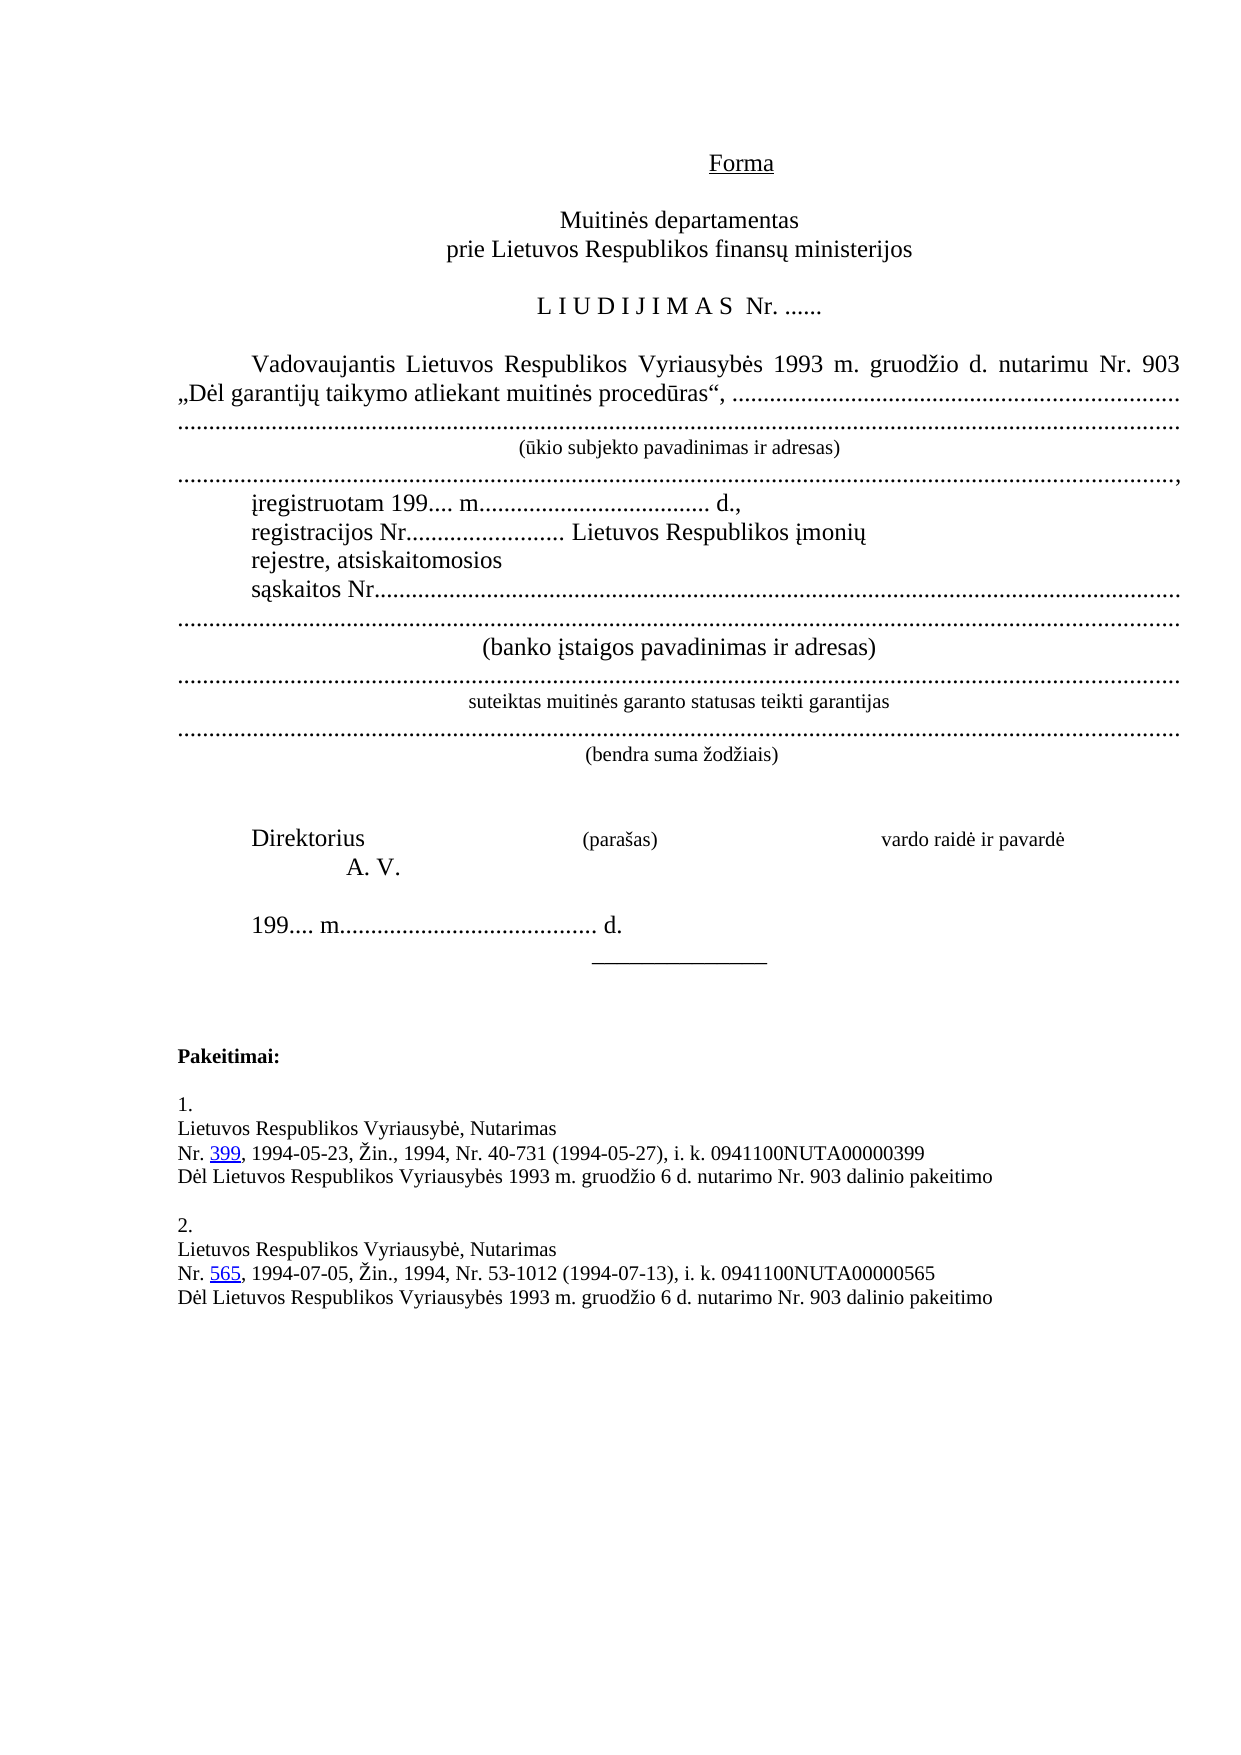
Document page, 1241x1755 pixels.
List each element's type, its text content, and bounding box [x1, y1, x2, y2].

text Forma [177, 148, 1181, 176]
text A. V. [177, 852, 1181, 881]
text Nr. 399, 1994-05-23, Žin., 1994, Nr. 40-731 (1994-05-27), i. k. 0941100NUTA00000399 [177, 1140, 1181, 1164]
text Dėl Lietuvos Respublikos Vyriausybės 1993 m. gruodžio 6 d. nutarimo Nr. 903 dalinio pakeitimo [177, 1285, 1181, 1309]
text rejestre, atsiskaitomosios [177, 545, 1181, 574]
text Direktorius (parašas) vardo raidė ir pavardė [177, 823, 1181, 852]
text (bendra suma žodžiais) [177, 742, 1181, 766]
text Lietuvos Respublikos Vyriausybė, Nutarimas [177, 1116, 1181, 1140]
text 1. [177, 1092, 1181, 1116]
text registracijos Nr. Lietuvos Respublikos įmonių [177, 517, 1181, 545]
text Pakeitimai: [177, 1044, 1181, 1068]
text Lietuvos Respublikos Vyriausybė, Nutarimas [177, 1237, 1181, 1261]
text Dėl Lietuvos Respublikos Vyriausybės 1993 m. gruodžio 6 d. nutarimo Nr. 903 dalinio pakeitimo [177, 1164, 1181, 1188]
text įregistruotam 199.... m. d., [177, 488, 1181, 517]
text Vadovaujantis Lietuvos Respublikos Vyriausybės 1993 m. gruodžio d. nutarimu Nr. 903 „Dėl garantijų taikymo atliekant muitinės procedūras“, [177, 349, 1181, 406]
text sąskaitos Nr. [177, 574, 1181, 603]
text suteiktas muitinės garanto statusas teikti garantijas [177, 689, 1181, 713]
text ______________ [177, 938, 1181, 967]
text , [177, 459, 1181, 488]
text Nr. 565, 1994-07-05, Žin., 1994, Nr. 53-1012 (1994-07-13), i. k. 0941100NUTA00000565 [177, 1261, 1181, 1285]
text prie Lietuvos Respublikos finansų ministerijos [177, 234, 1181, 263]
text 2. [177, 1213, 1181, 1237]
text 199.... m. d. [177, 910, 1181, 938]
text (ūkio subjekto pavadinimas ir adresas) [177, 435, 1181, 459]
text LIUDIJIMAS Nr. ...... [177, 291, 1181, 320]
text Muitinės departamentas [177, 205, 1181, 234]
text (banko įstaigos pavadinimas ir adresas) [177, 632, 1181, 660]
